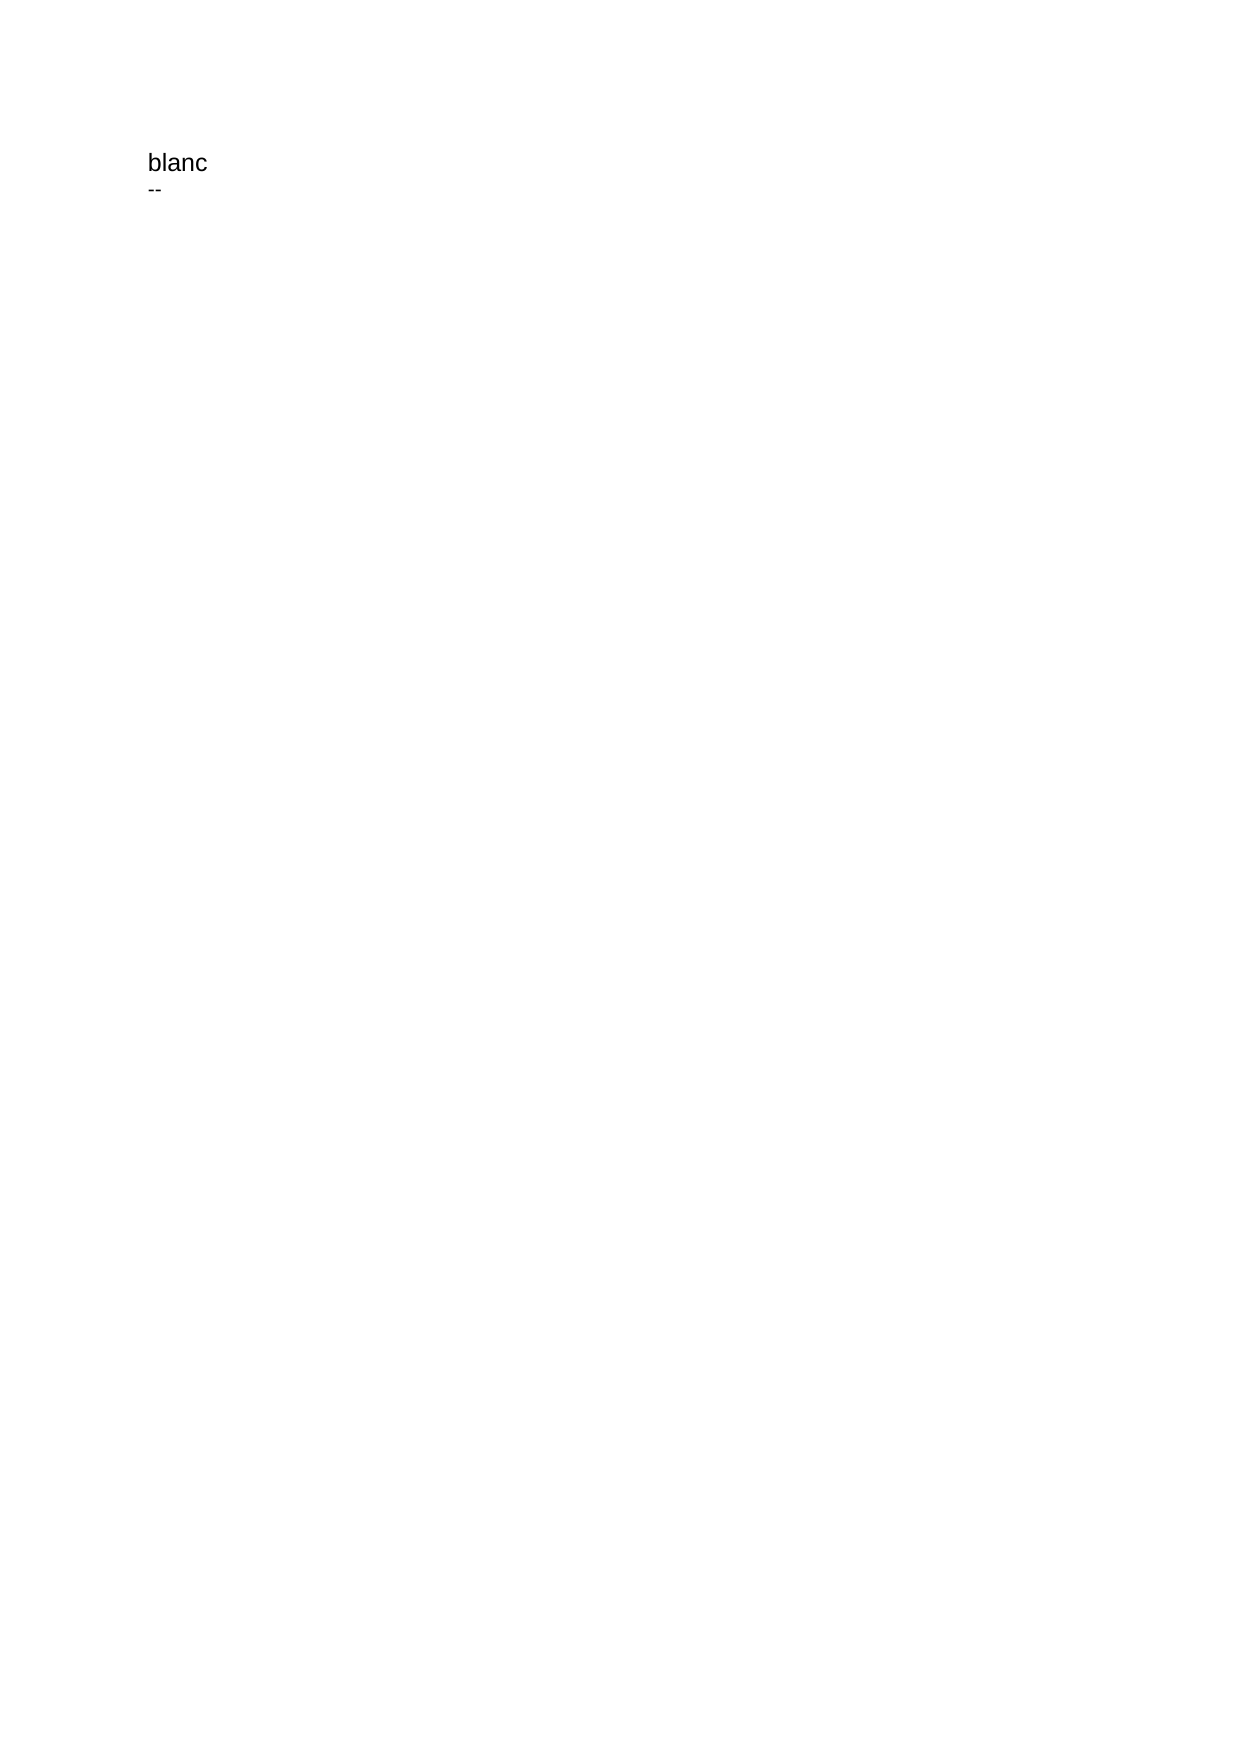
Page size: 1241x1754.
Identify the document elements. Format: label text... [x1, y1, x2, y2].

text -- [148, 176, 1092, 200]
text blanc [148, 148, 1092, 176]
